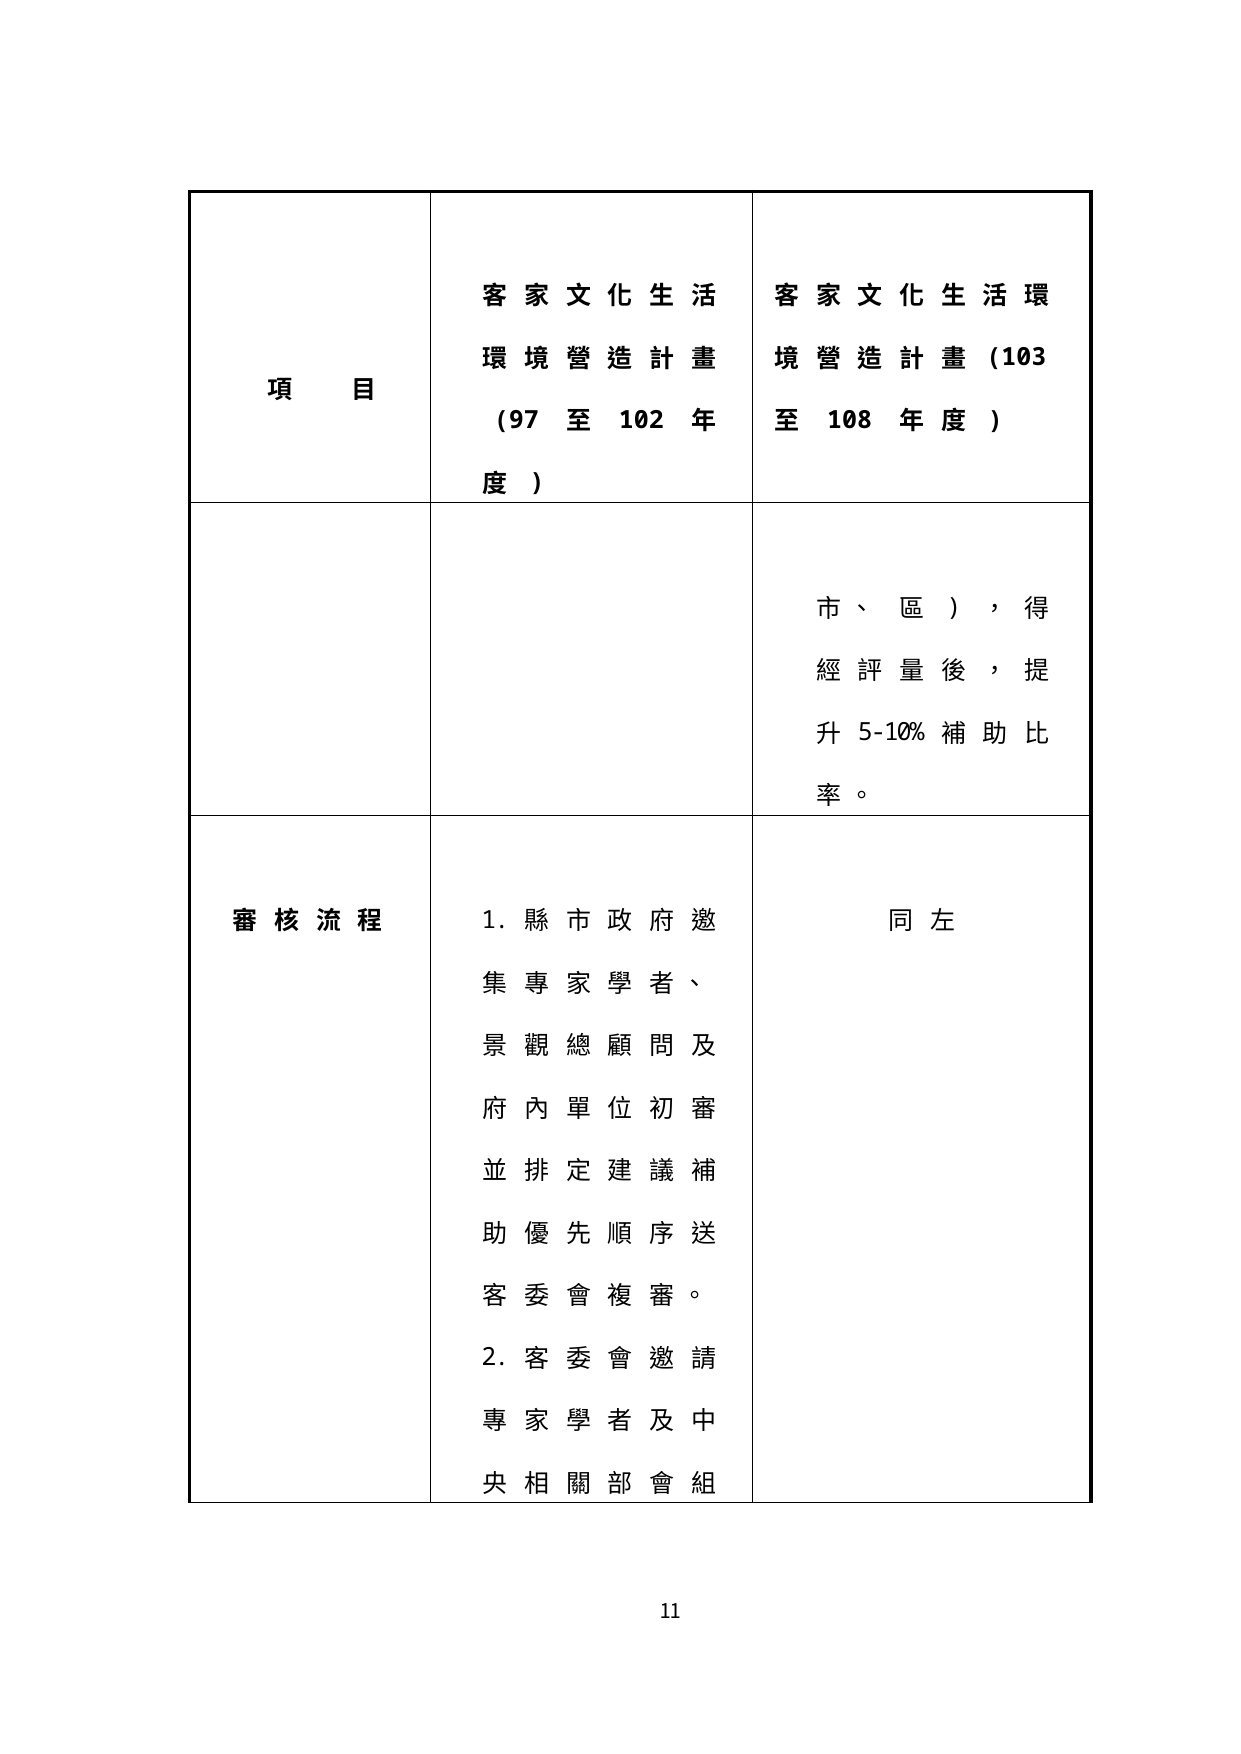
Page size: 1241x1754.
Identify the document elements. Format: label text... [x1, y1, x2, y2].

table_cell [191, 503, 430, 814]
table_header 客家文化生活環境營造計畫(97至102年度) [431, 193, 752, 502]
table_cell 1.縣市政府邀集專家學者、景觀總顧問及府內單位初審並排定建議補助優先順序送客委會複審。 2.客委會邀請專家學者及中央相關部會組 [431, 816, 752, 1502]
table_header 客家文化生活環境營造計畫(103至108年度) [753, 193, 1089, 502]
table_cell [431, 503, 752, 814]
table_cell 審核流程 [191, 816, 430, 1502]
table_cell 同左 [753, 816, 1089, 1502]
table_cell 市、區)，得經評量後，提升5-10%補助比率。 [753, 503, 1089, 814]
table_header 項 目 [191, 193, 430, 502]
